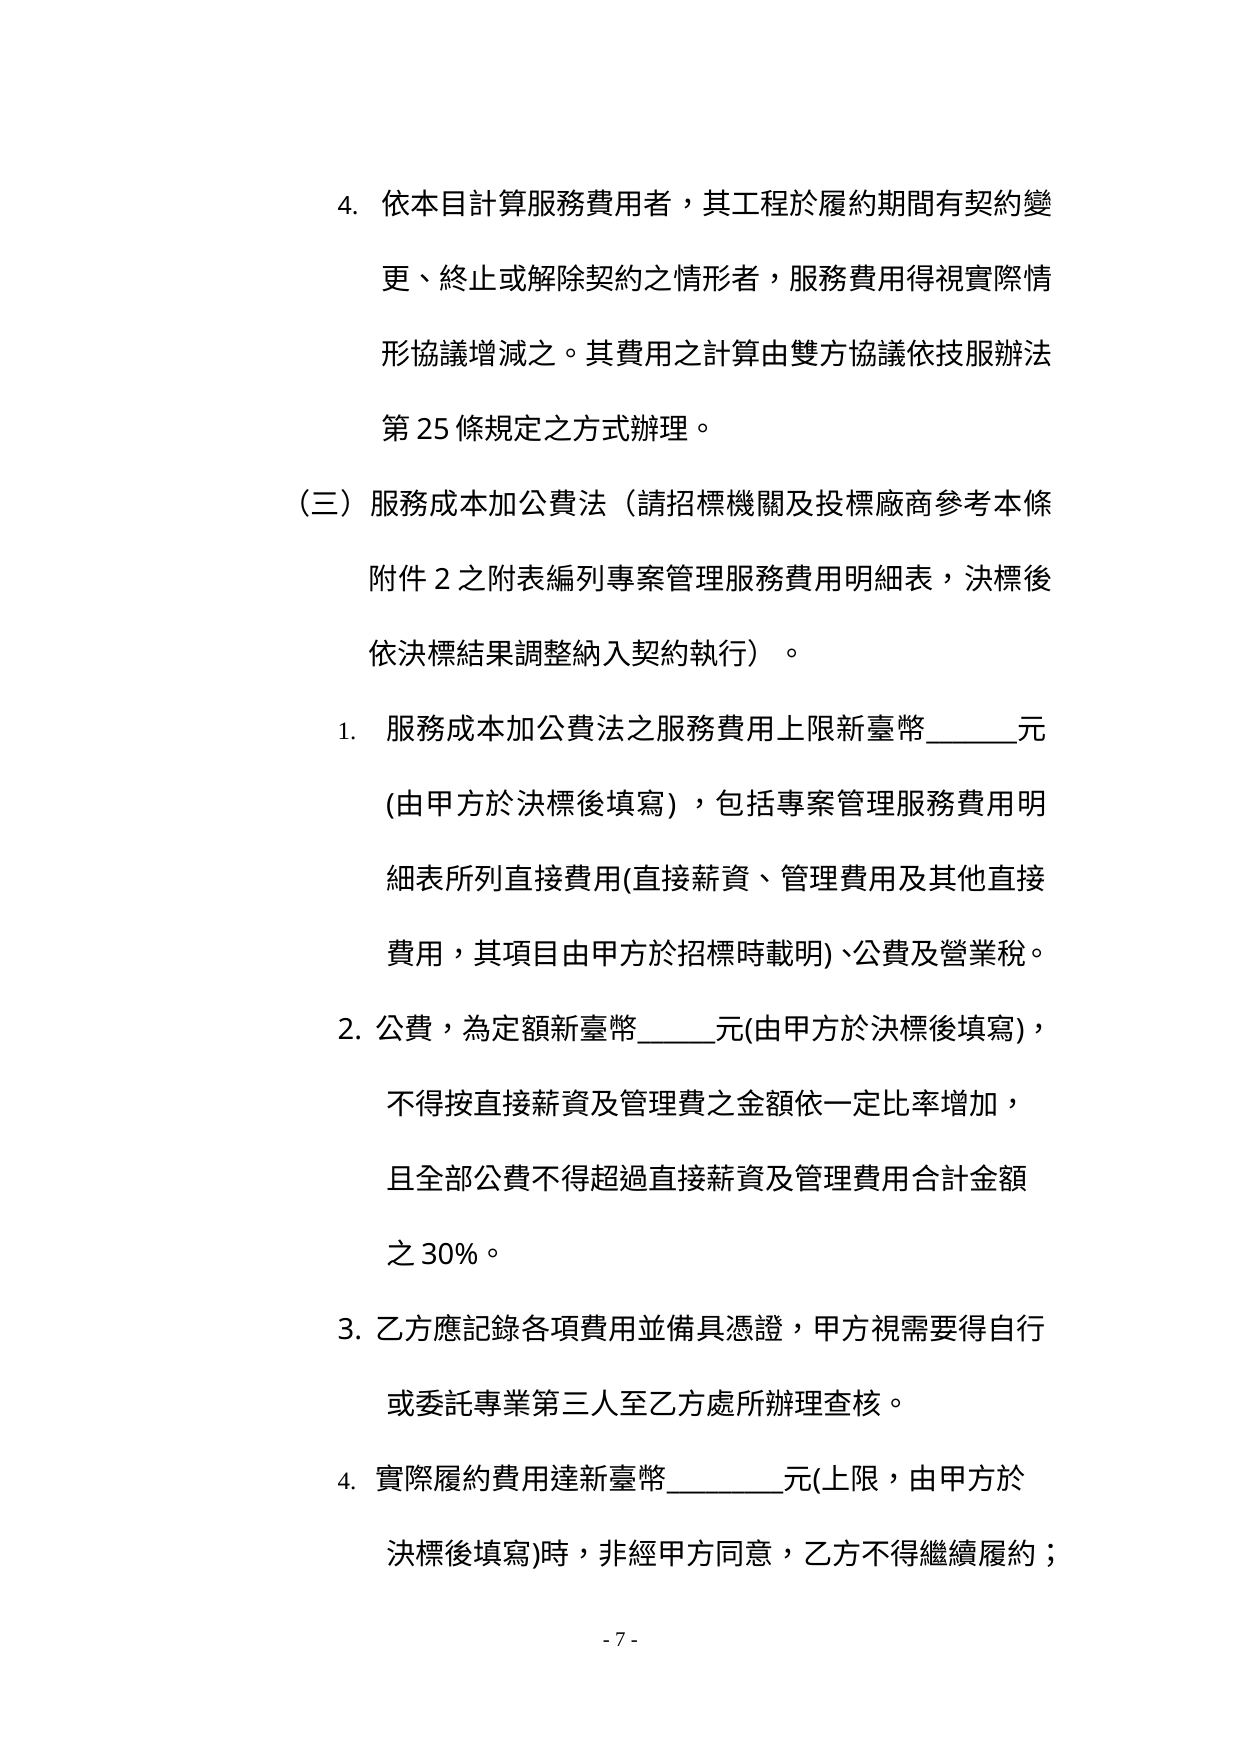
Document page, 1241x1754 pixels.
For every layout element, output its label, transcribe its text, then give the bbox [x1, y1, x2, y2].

list 公費，為定額新臺幣______元(由甲方於決標後填寫)，不得按直接薪資及管理費之金額依一定比率增加，且全部公費不得超過直接薪資及管理費用合計金額之30%。 [337, 989, 1047, 1289]
list 依本目計算服務費用者，其工程於履約期間有契約變更、終止或解除契約之情形者，服務費用得視實際情形協議增減之。其費用之計算由雙方協議依技服辦法第25條規定之方式辦理。 [337, 164, 1053, 464]
list 乙方應記錄各項費用並備具憑證，甲方視需要得自行或委託專業第三人至乙方處所辦理查核。 [337, 1289, 1047, 1439]
list 服務成本加公費法之服務費用上限新臺幣_______元(由甲方於決標後填寫) ，包括專案管理服務費用明細表所列直接費用(直接薪資、管理費用及其他直接費用，其項目由甲方於招標時載明)、公費及營業稅。 [337, 689, 1047, 989]
text （三）服務成本加公費法（請招標機關及投標廠商參考本條附件2之附表編列專案管理服務費用明細表，決標後依決標結果調整納入契約執行）。 [281, 464, 1053, 689]
list 實際履約費用達新臺幣_________元(上限，由甲方於決標後填寫)時，非經甲方同意，乙方不得繼續履約；如屬可歸責乙方者，乙方仍應依契約規定完成契約約定事項，並不得增加費用。 [337, 1439, 1047, 1589]
